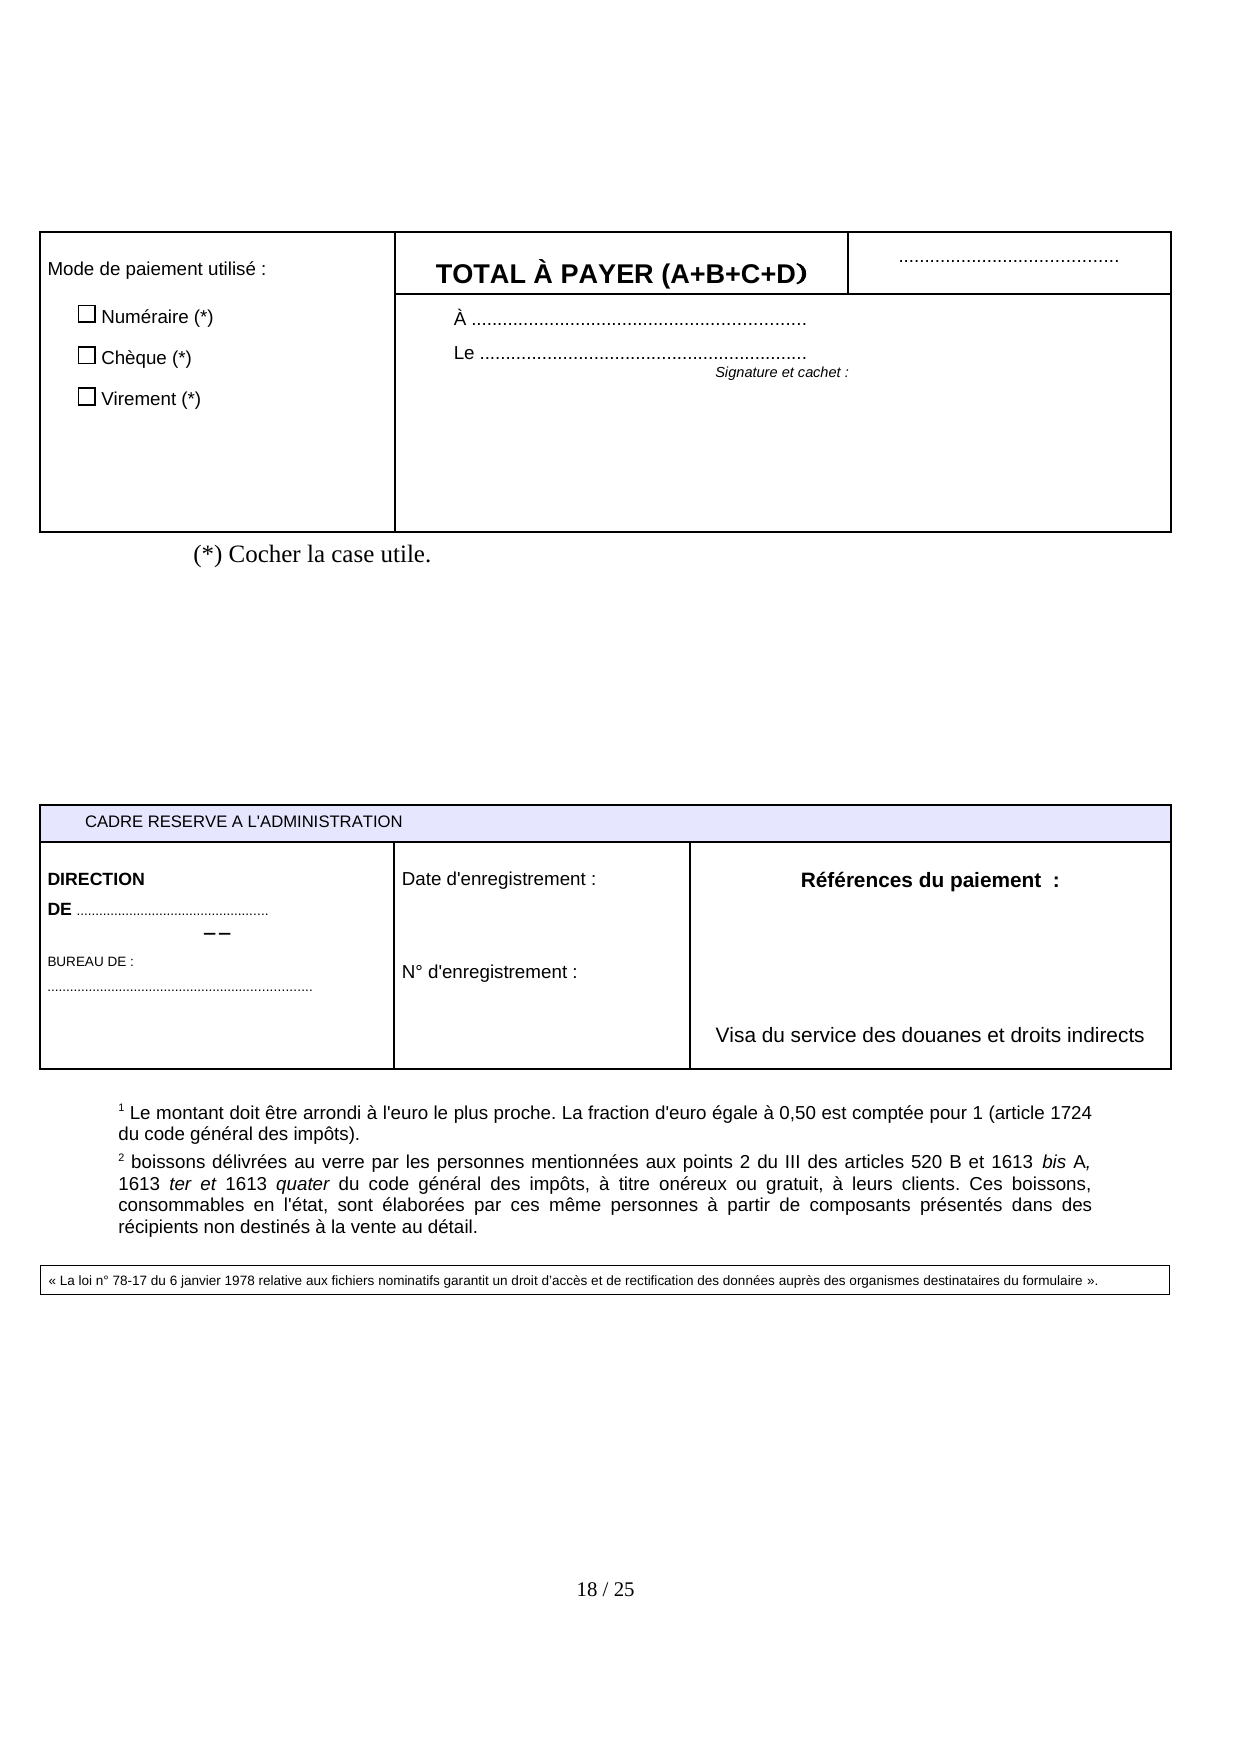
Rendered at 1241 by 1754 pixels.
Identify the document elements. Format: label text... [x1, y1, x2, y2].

table_header TOTAL À PAYER (A+B+C+D) [396, 233, 847, 293]
text 2 boissons délivrées au verre par les personnes mentionnées aux points 2 du III des articles 520 B et 1613 bis A, 1613 ter et 1613 quater du code général des impôts, à titre onéreux ou gratuit, à leurs clients. Ces boissons, consommables en l'état, sont élaborées par ces même personnes à partir de composants présentés dans des récipients non destinés à la vente au détail. [118, 1151, 1092, 1237]
table_cell Date d'enregistrement : N° d'enregistrement : [395, 843, 689, 1068]
table_header CADRE RESERVE A L'ADMINISTRATION [41, 806, 1170, 841]
table_cell DIRECTION DE ¾¾ Bureau de : [41, 843, 393, 1068]
table_cell Références du paiement : Visa du service des douanes et droits indirects [691, 843, 1170, 1068]
table_header Mode de paiement utilisé : Numéraire (*) Chèque (*) Virement (*) [41, 233, 394, 531]
table_header « La loi n° 78-17 du 6 janvier 1978 relative aux fichiers nominatifs garantit un droit d’accès et de rectification des données auprès des organismes destinataires du formulaire ». [41, 1266, 1169, 1294]
table_cell À Le Signature et cachet : [396, 295, 1170, 531]
table_header [849, 233, 1170, 293]
text 1 Le montant doit être arrondi à l'euro le plus proche. La fraction d'euro égale à 0,50 est comptée pour 1 (article 1724 du code général des impôts). [118, 1101, 1092, 1144]
list (*) Cocher la case utile. [156, 539, 1092, 568]
